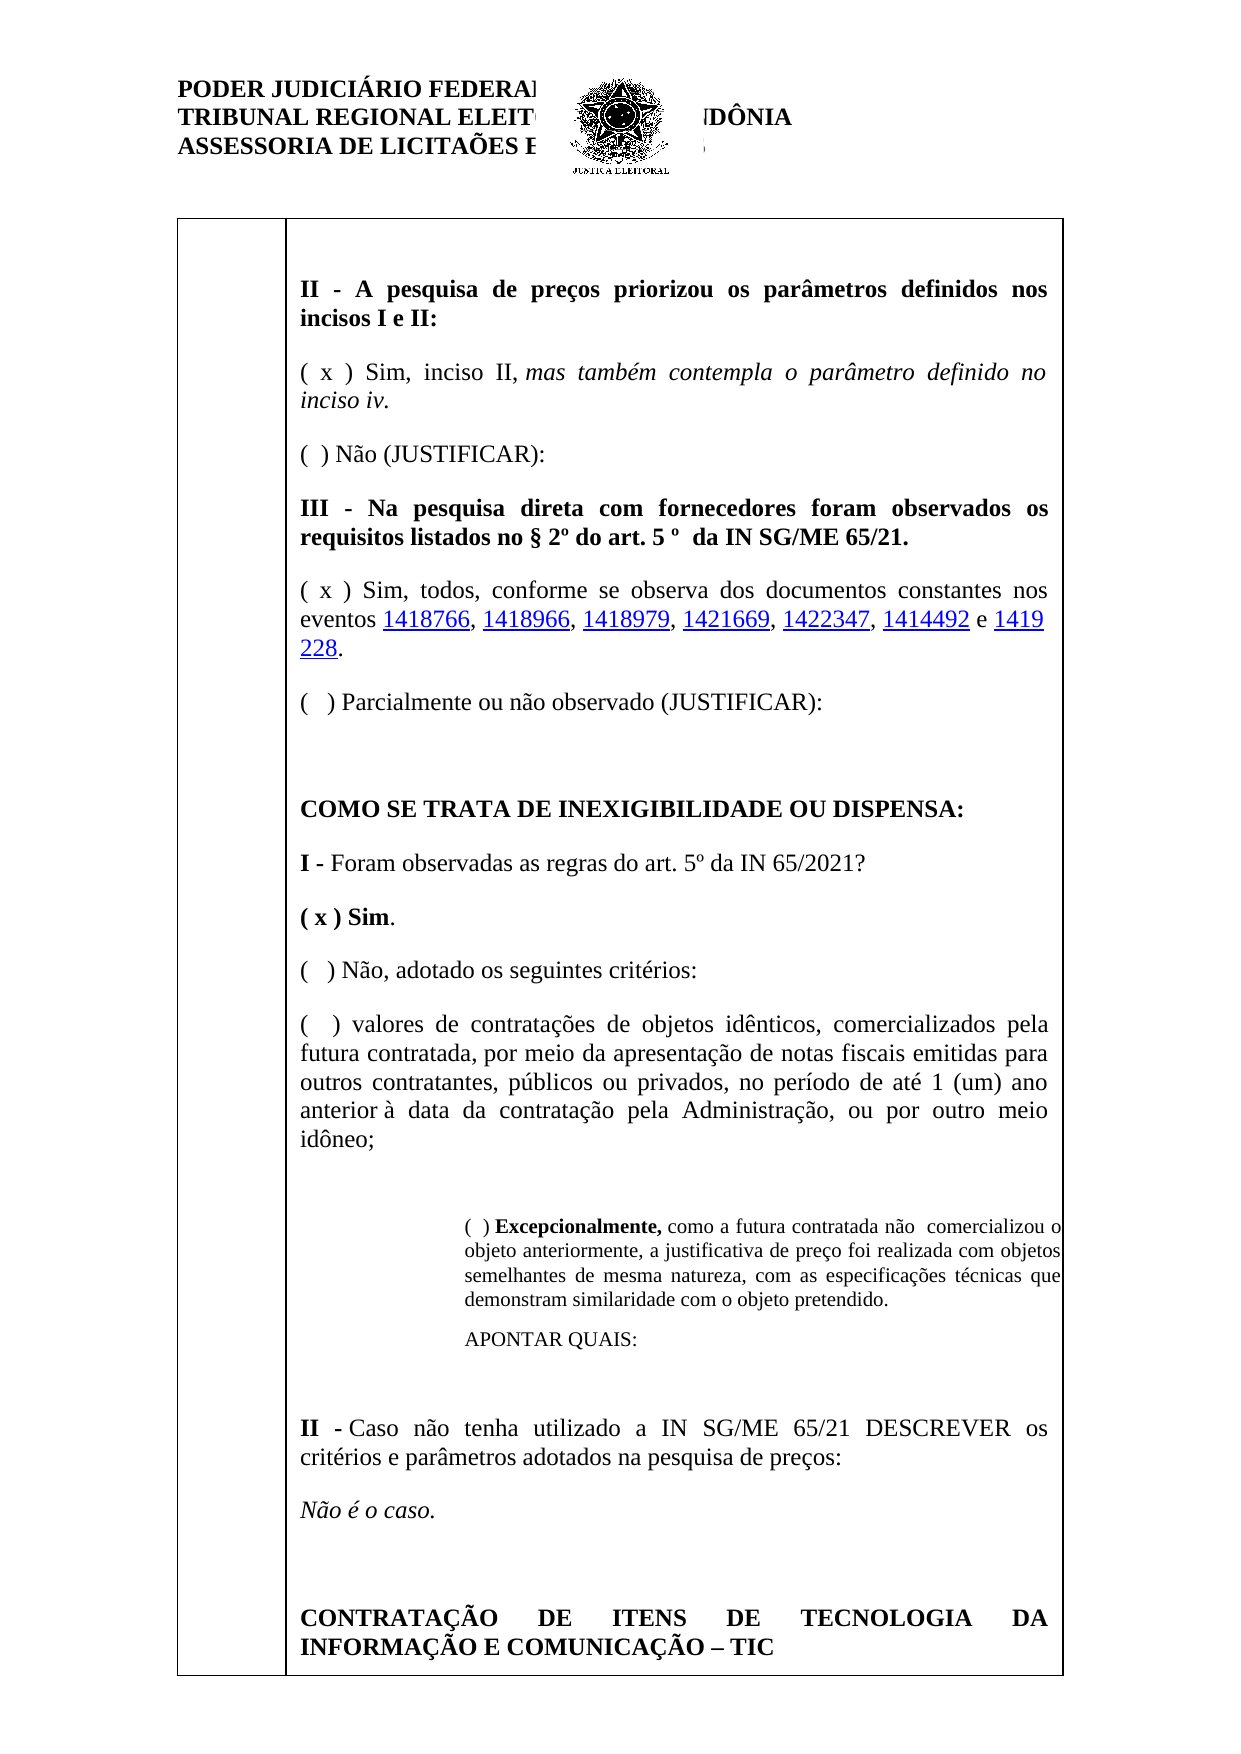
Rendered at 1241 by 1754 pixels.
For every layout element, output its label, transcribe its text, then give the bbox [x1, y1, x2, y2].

table_cell II - A pesquisa de preços priorizou os parâmetros definidos nos incisos I e II: ( x ) Sim, inciso II, mas também contempla o parâmetro definido no inciso iv. ( ) Não (JUSTIFICAR): III - Na pesquisa direta com fornecedores foram observados os requisitos listados no § 2º do art. 5 º da IN SG/ME 65/21. ( x ) Sim, todos, conforme se observa dos documentos constantes nos eventos 1418766, 1418966, 1418979, 1421669, 1422347, 1414492 e 1419228. ( ) Parcialmente ou não observado (JUSTIFICAR): COMO SE TRATA DE INEXIGIBILIDADE OU DISPENSA: I - Foram observadas as regras do art. 5º da IN 65/2021? ( x ) Sim. ( ) Não, adotado os seguintes critérios: ( ) valores de contratações de objetos idênticos, comercializados pela futura contratada, por meio da apresentação de notas fiscais emitidas para outros contratantes, públicos ou privados, no período de até 1 (um) ano anterior à data da contratação pela Administração, ou por outro meio idôneo; ( ) Excepcionalmente, como a futura contratada não comercializou o objeto anteriormente, a justificativa de preço foi realizada com objetos semelhantes de mesma natureza, com as especificações técnicas que demonstram similaridade com o objeto pretendido. APONTAR QUAIS: II - Caso não tenha utilizado a IN SG/ME 65/21 DESCREVER os critérios e parâmetros adotados na pesquisa de preços: Não é o caso. CONTRATAÇÃO DE ITENS DE TECNOLOGIA DA INFORMAÇÃO E COMUNICAÇÃO – TIC [287, 219, 1062, 1674]
table_cell [178, 219, 285, 1674]
